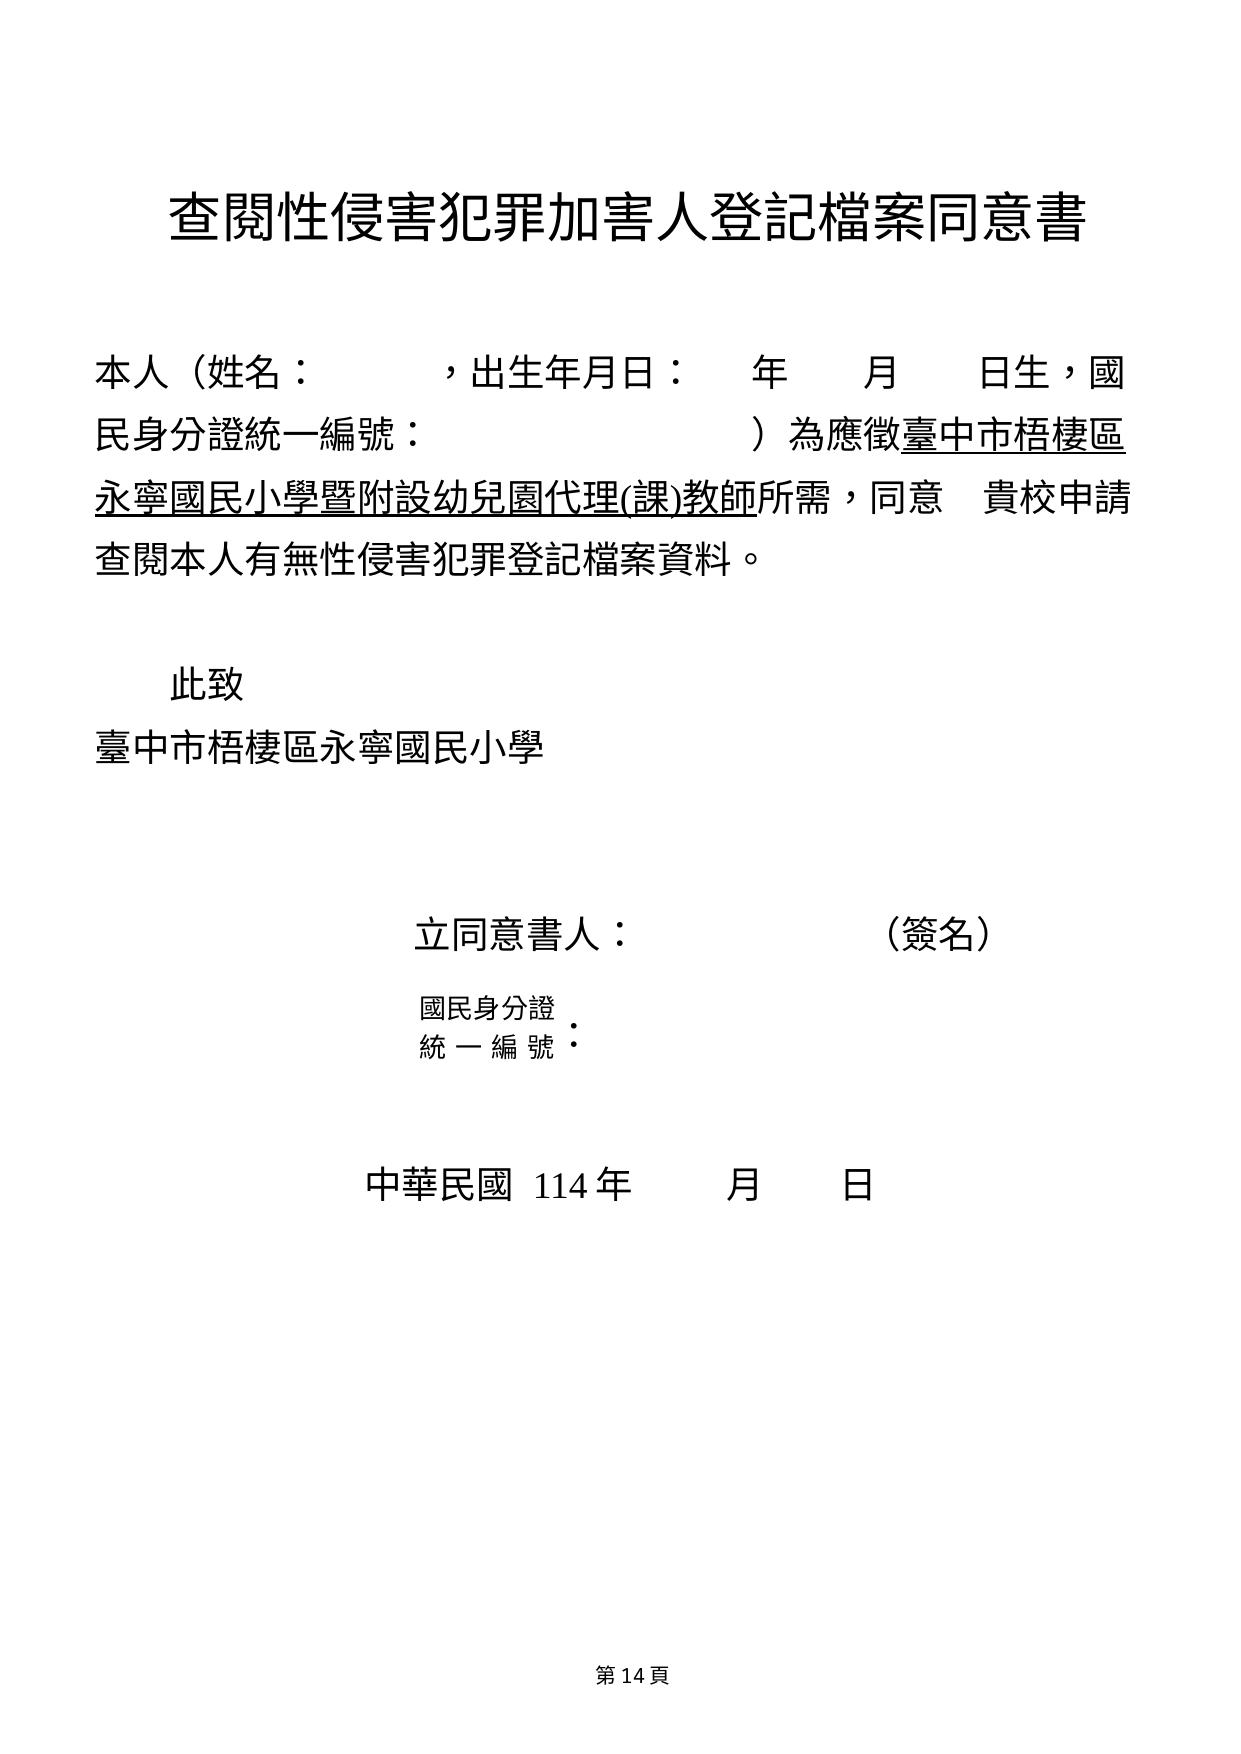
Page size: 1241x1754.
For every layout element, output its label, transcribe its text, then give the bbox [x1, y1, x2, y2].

text 臺中市梧棲區永寧國民小學 [94, 703, 1146, 766]
text 國民身分證統一編號： [94, 953, 1146, 1078]
text 立同意書人： （簽名） [94, 891, 1146, 953]
text 此致 [94, 641, 1146, 703]
text 中華民國 114年 月 日 [94, 1141, 1146, 1203]
text 查閱性侵害犯罪加害人登記檔案同意書 [94, 141, 1162, 266]
text 本人（姓名： ，出生年月日： 年 月 日生，國民身分證統一編號： ）為應徵臺中市梧棲區永寧國民小學暨附設幼兒園代理(課)教師所需，同意 貴校申請查閱本人有無性侵害犯罪登記檔案資料。 [94, 328, 1146, 578]
